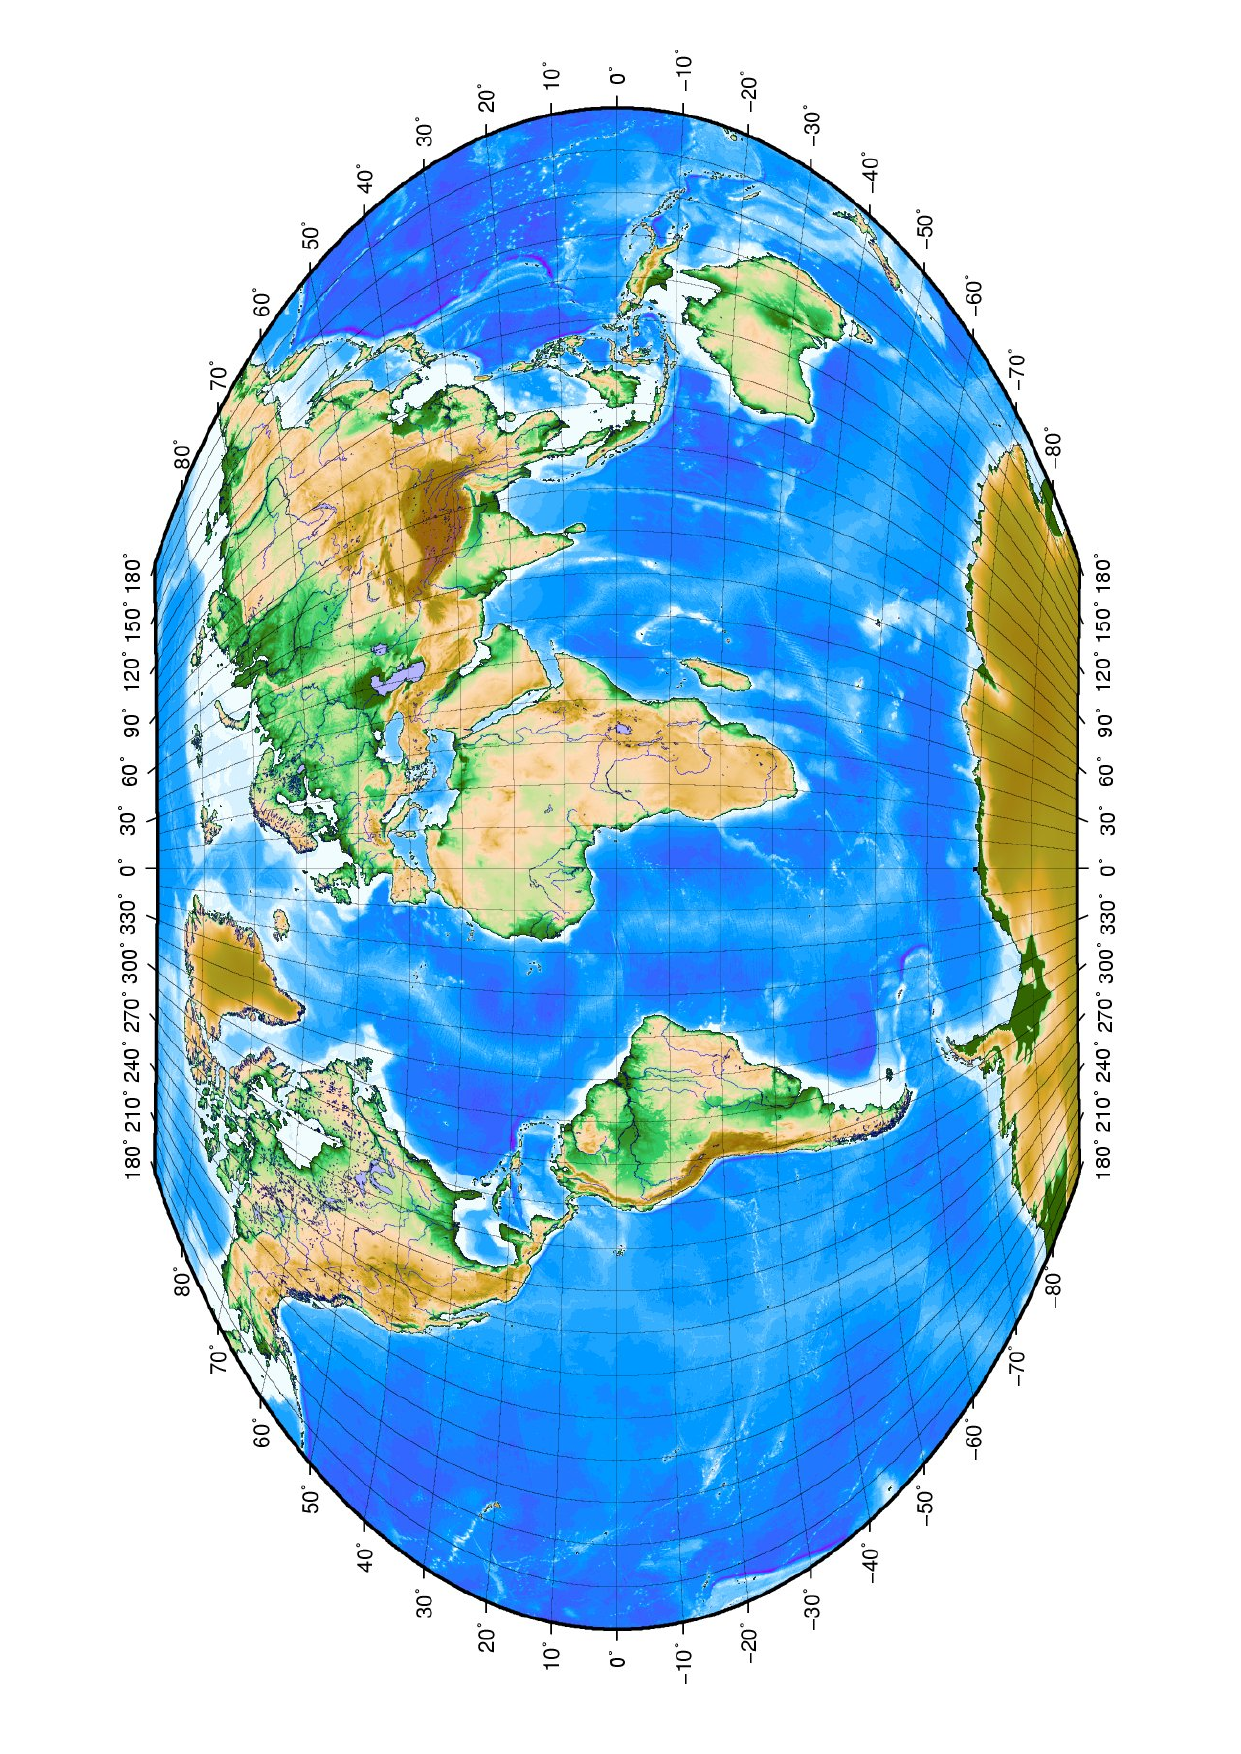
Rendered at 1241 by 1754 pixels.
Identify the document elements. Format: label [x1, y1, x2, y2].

picture [118, 50, 1123, 1684]
